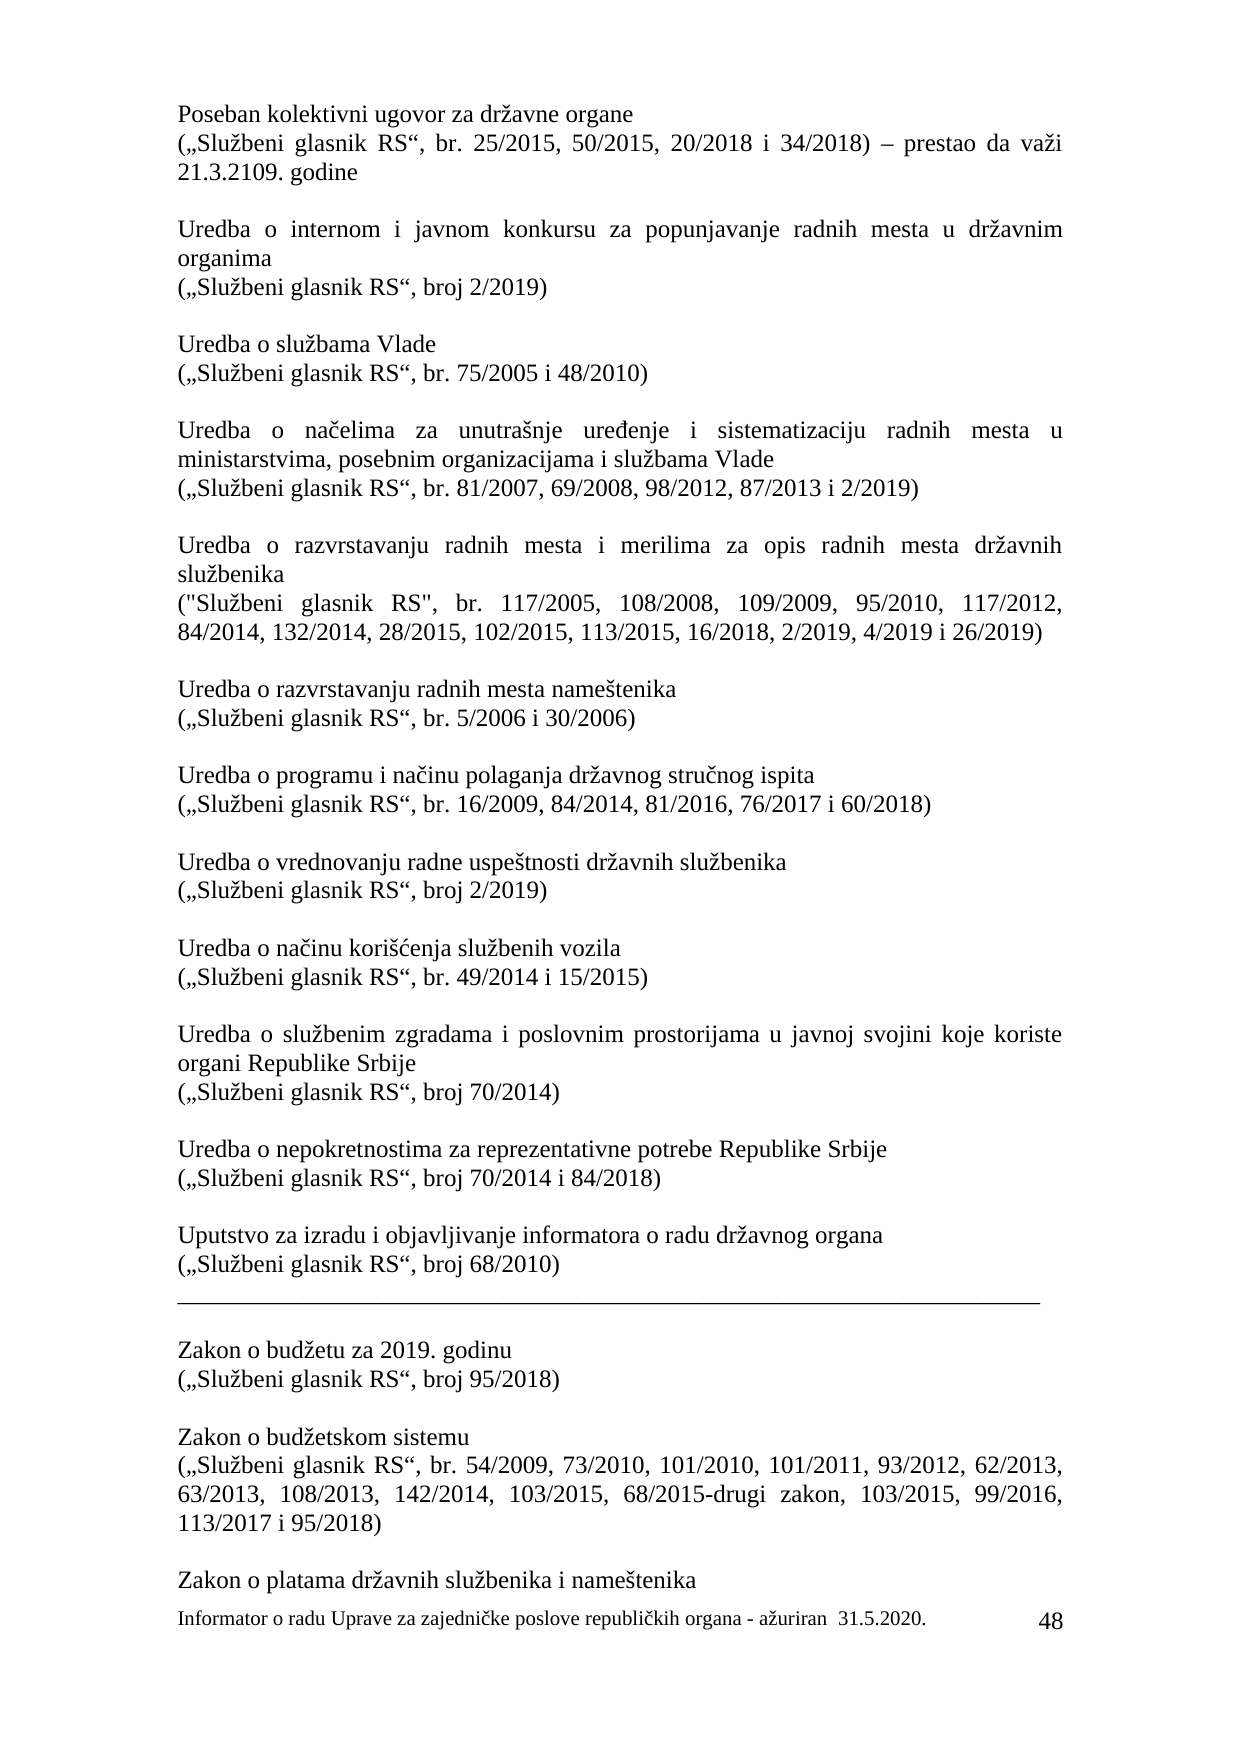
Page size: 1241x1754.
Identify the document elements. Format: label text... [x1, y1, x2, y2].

text („Službeni glasnik RS“, broj 70/2014) [177, 1077, 1063, 1105]
text Zakon o platama državnih službenika i nameštenika [177, 1565, 1063, 1594]
text („Službeni glasnik RS“, broj 95/2018) [177, 1364, 1063, 1393]
text Uredba o službama Vlade [177, 329, 1063, 358]
text („Službeni glasnik RS“, broj 2/2019) [177, 272, 1063, 300]
text Uredba o razvrstavanju radnih mesta nameštenika [177, 674, 1063, 703]
text _____________________________________________________________________ [177, 1278, 1063, 1307]
text („Službeni glasnik RS“, br. 54/2009, 73/2010, 101/2010, 101/2011, 93/2012, 62/2013, 63/2013, 108/2013, 142/2014, 103/2015, 68/2015-drugi zakon, 103/2015, 99/2016, 113/2017 i 95/2018) [177, 1450, 1063, 1537]
text Uredba o načinu korišćenja službenih vozila [177, 933, 1063, 962]
text Uredba o programu i načinu polaganja državnog stručnog ispita [177, 760, 1063, 789]
text („Službeni glasnik RS“, br. 5/2006 i 30/2006) [177, 703, 1063, 732]
text Uredba o internom i javnom konkursu za popunjavanje radnih mesta u državnim organima [177, 214, 1063, 272]
text Uredba o vrednovanju radne uspeštnosti državnih službenika [177, 847, 1063, 875]
text („Službeni glasnik RS“, br. 75/2005 i 48/2010) [177, 358, 1063, 387]
text ("Službeni glasnik RS", br. 117/2005, 108/2008, 109/2009, 95/2010, 117/2012, 84/2014, 132/2014, 28/2015, 102/2015, 113/2015, 16/2018, 2/2019, 4/2019 i 26/2019) [177, 588, 1063, 645]
text („Službeni glasnik RS“, broj 2/2019) [177, 875, 1063, 904]
text Poseban kolektivni ugovor za državne organe [177, 99, 1063, 128]
text („Službeni glasnik RS“, br. 25/2015, 50/2015, 20/2018 i 34/2018) – prestao da važi 21.3.2109. godine [177, 128, 1063, 185]
text Uputstvo za izradu i objavljivanje informatora o radu državnog organa [177, 1220, 1063, 1249]
text Uredba o načelima za unutrašnje uređenje i sistematizaciju radnih mesta u ministarstvima, posebnim organizacijama i službama Vlade [177, 415, 1063, 473]
text („Službeni glasnik RS“, br. 16/2009, 84/2014, 81/2016, 76/2017 i 60/2018) [177, 789, 1063, 818]
text („Službeni glasnik RS“, broj 68/2010) [177, 1249, 1063, 1278]
text („Službeni glasnik RS“, br. 81/2007, 69/2008, 98/2012, 87/2013 i 2/2019) [177, 473, 1063, 502]
text Uredba o službenim zgradama i poslovnim prostorijama u javnoj svojini koje koriste organi Republike Srbije [177, 1019, 1063, 1077]
text („Službeni glasnik RS“, broj 70/2014 i 84/2018) [177, 1163, 1063, 1192]
text Uredba o nepokretnostima za reprezentativne potrebe Republike Srbije [177, 1134, 1063, 1163]
text Uredba o razvrstavanju radnih mesta i merilima za opis radnih mesta državnih službenika [177, 530, 1063, 588]
text („Službeni glasnik RS“, br. 49/2014 i 15/2015) [177, 962, 1063, 990]
text Zakon o budžetu za 2019. godinu [177, 1335, 1063, 1364]
text Zakon o budžetskom sistemu [177, 1422, 1063, 1450]
